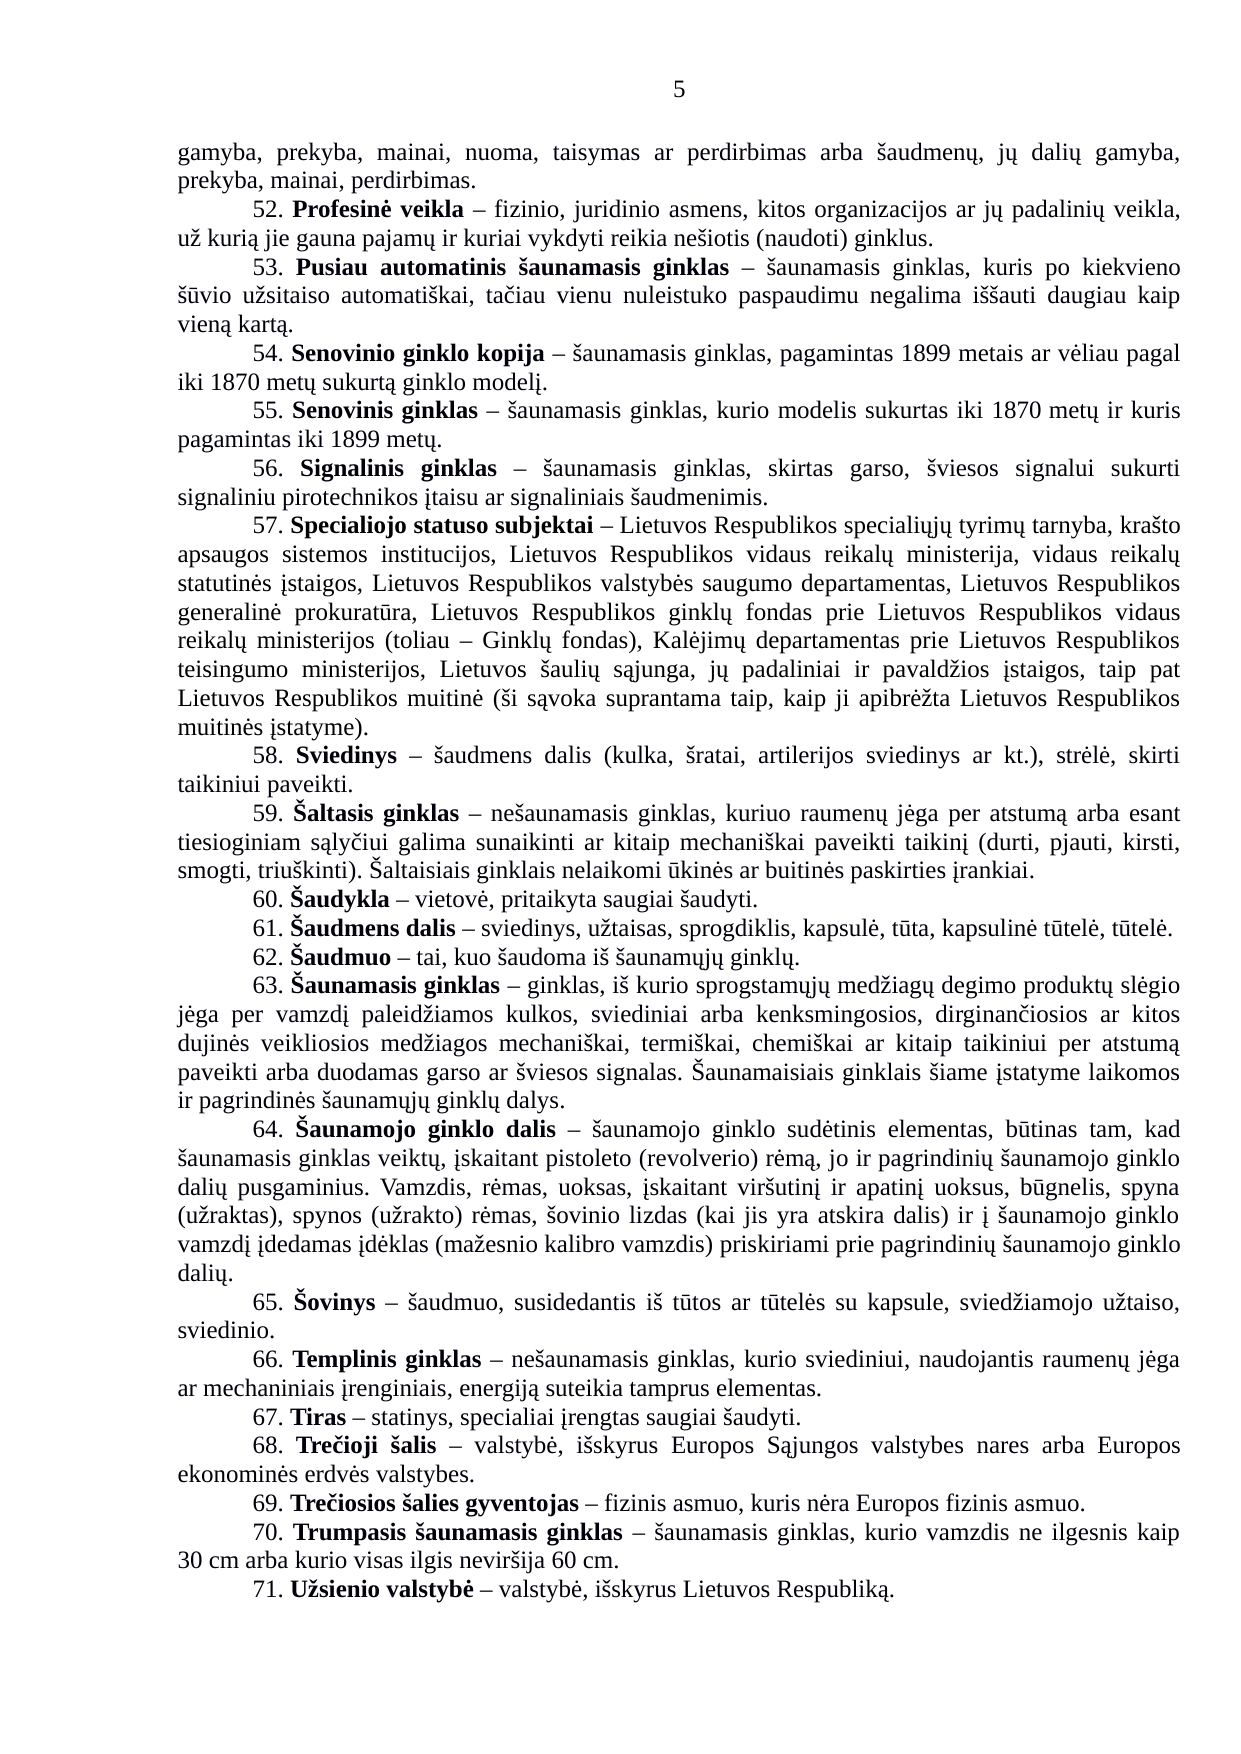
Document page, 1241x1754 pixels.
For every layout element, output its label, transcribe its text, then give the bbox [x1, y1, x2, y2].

text 55. Senovinis ginklas – šaunamasis ginklas, kurio modelis sukurtas iki 1870 metų ir kuris pagamintas iki 1899 metų. [177, 395, 1181, 453]
text 69. Trečiosios šalies gyventojas – fizinis asmuo, kuris nėra Europos fizinis asmuo. [177, 1488, 1181, 1517]
text gamyba, prekyba, mainai, nuoma, taisymas ar perdirbimas arba šaudmenų, jų dalių gamyba, prekyba, mainai, perdirbimas. [177, 137, 1181, 194]
text 61. Šaudmens dalis – sviedinys, užtaisas, sprogdiklis, kapsulė, tūta, kapsulinė tūtelė, tūtelė. [177, 913, 1181, 942]
text 54. Senovinio ginklo kopija – šaunamasis ginklas, pagamintas 1899 metais ar vėliau pagal iki 1870 metų sukurtą ginklo modelį. [177, 338, 1181, 395]
text 57. Specialiojo statuso subjektai – Lietuvos Respublikos specialiųjų tyrimų tarnyba, krašto apsaugos sistemos institucijos, Lietuvos Respublikos vidaus reikalų ministerija, vidaus reikalų statutinės įstaigos, Lietuvos Respublikos valstybės saugumo departamentas, Lietuvos Respublikos generalinė prokuratūra, Lietuvos Respublikos ginklų fondas prie Lietuvos Respublikos vidaus reikalų ministerijos (toliau – Ginklų fondas), Kalėjimų departamentas prie Lietuvos Respublikos teisingumo ministerijos, Lietuvos šaulių sąjunga, jų padaliniai ir pavaldžios įstaigos, taip pat Lietuvos Respublikos muitinė (ši sąvoka suprantama taip, kaip ji apibrėžta Lietuvos Respublikos muitinės įstatyme). [177, 510, 1181, 740]
text 60. Šaudykla – vietovė, pritaikyta saugiai šaudyti. [177, 884, 1181, 913]
text 70. Trumpasis šaunamasis ginklas – šaunamasis ginklas, kurio vamzdis ne ilgesnis kaip 30 cm arba kurio visas ilgis neviršija 60 cm. [177, 1517, 1181, 1574]
text 56. Signalinis ginklas – šaunamasis ginklas, skirtas garso, šviesos signalui sukurti signaliniu pirotechnikos įtaisu ar signaliniais šaudmenimis. [177, 453, 1181, 510]
text 68. Trečioji šalis – valstybė, išskyrus Europos Sąjungos valstybes nares arba Europos ekonominės erdvės valstybes. [177, 1430, 1181, 1488]
text 63. Šaunamasis ginklas – ginklas, iš kurio sprogstamųjų medžiagų degimo produktų slėgio jėga per vamzdį paleidžiamos kulkos, sviediniai arba kenksmingosios, dirginančiosios ar kitos dujinės veikliosios medžiagos mechaniškai, termiškai, chemiškai ar kitaip taikiniui per atstumą paveikti arba duodamas garso ar šviesos signalas. Šaunamaisiais ginklais šiame įstatyme laikomos ir pagrindinės šaunamųjų ginklų dalys. [177, 970, 1181, 1114]
text 67. Tiras – statinys, specialiai įrengtas saugiai šaudyti. [177, 1402, 1181, 1430]
text 71. Užsienio valstybė – valstybė, išskyrus Lietuvos Respubliką. [177, 1574, 1181, 1603]
text 62. Šaudmuo – tai, kuo šaudoma iš šaunamųjų ginklų. [177, 942, 1181, 970]
text 66. Templinis ginklas – nešaunamasis ginklas, kurio sviediniui, naudojantis raumenų jėga ar mechaniniais įrenginiais, energiją suteikia tamprus elementas. [177, 1344, 1181, 1402]
text 59. Šaltasis ginklas – nešaunamasis ginklas, kuriuo raumenų jėga per atstumą arba esant tiesioginiam sąlyčiui galima sunaikinti ar kitaip mechaniškai paveikti taikinį (durti, pjauti, kirsti, smogti, triuškinti). Šaltaisiais ginklais nelaikomi ūkinės ar buitinės paskirties įrankiai. [177, 798, 1181, 884]
text 65. Šovinys – šaudmuo, susidedantis iš tūtos ar tūtelės su kapsule, sviedžiamojo užtaiso, sviedinio. [177, 1287, 1181, 1344]
text 53. Pusiau automatinis šaunamasis ginklas – šaunamasis ginklas, kuris po kiekvieno šūvio užsitaiso automatiškai, tačiau vienu nuleistuko paspaudimu negalima iššauti daugiau kaip vieną kartą. [177, 252, 1181, 338]
text 58. Sviedinys – šaudmens dalis (kulka, šratai, artilerijos sviedinys ar kt.), strėlė, skirti taikiniui paveikti. [177, 740, 1181, 798]
text 64. Šaunamojo ginklo dalis – šaunamojo ginklo sudėtinis elementas, būtinas tam, kad šaunamasis ginklas veiktų, įskaitant pistoleto (revolverio) rėmą, jo ir pagrindinių šaunamojo ginklo dalių pusgaminius. Vamzdis, rėmas, uoksas, įskaitant viršutinį ir apatinį uoksus, būgnelis, spyna (užraktas), spynos (užrakto) rėmas, šovinio lizdas (kai jis yra atskira dalis) ir į šaunamojo ginklo vamzdį įdedamas įdėklas (mažesnio kalibro vamzdis) priskiriami prie pagrindinių šaunamojo ginklo dalių. [177, 1114, 1181, 1287]
text 52. Profesinė veikla – fizinio, juridinio asmens, kitos organizacijos ar jų padalinių veikla, už kurią jie gauna pajamų ir kuriai vykdyti reikia nešiotis (naudoti) ginklus. [177, 194, 1181, 252]
